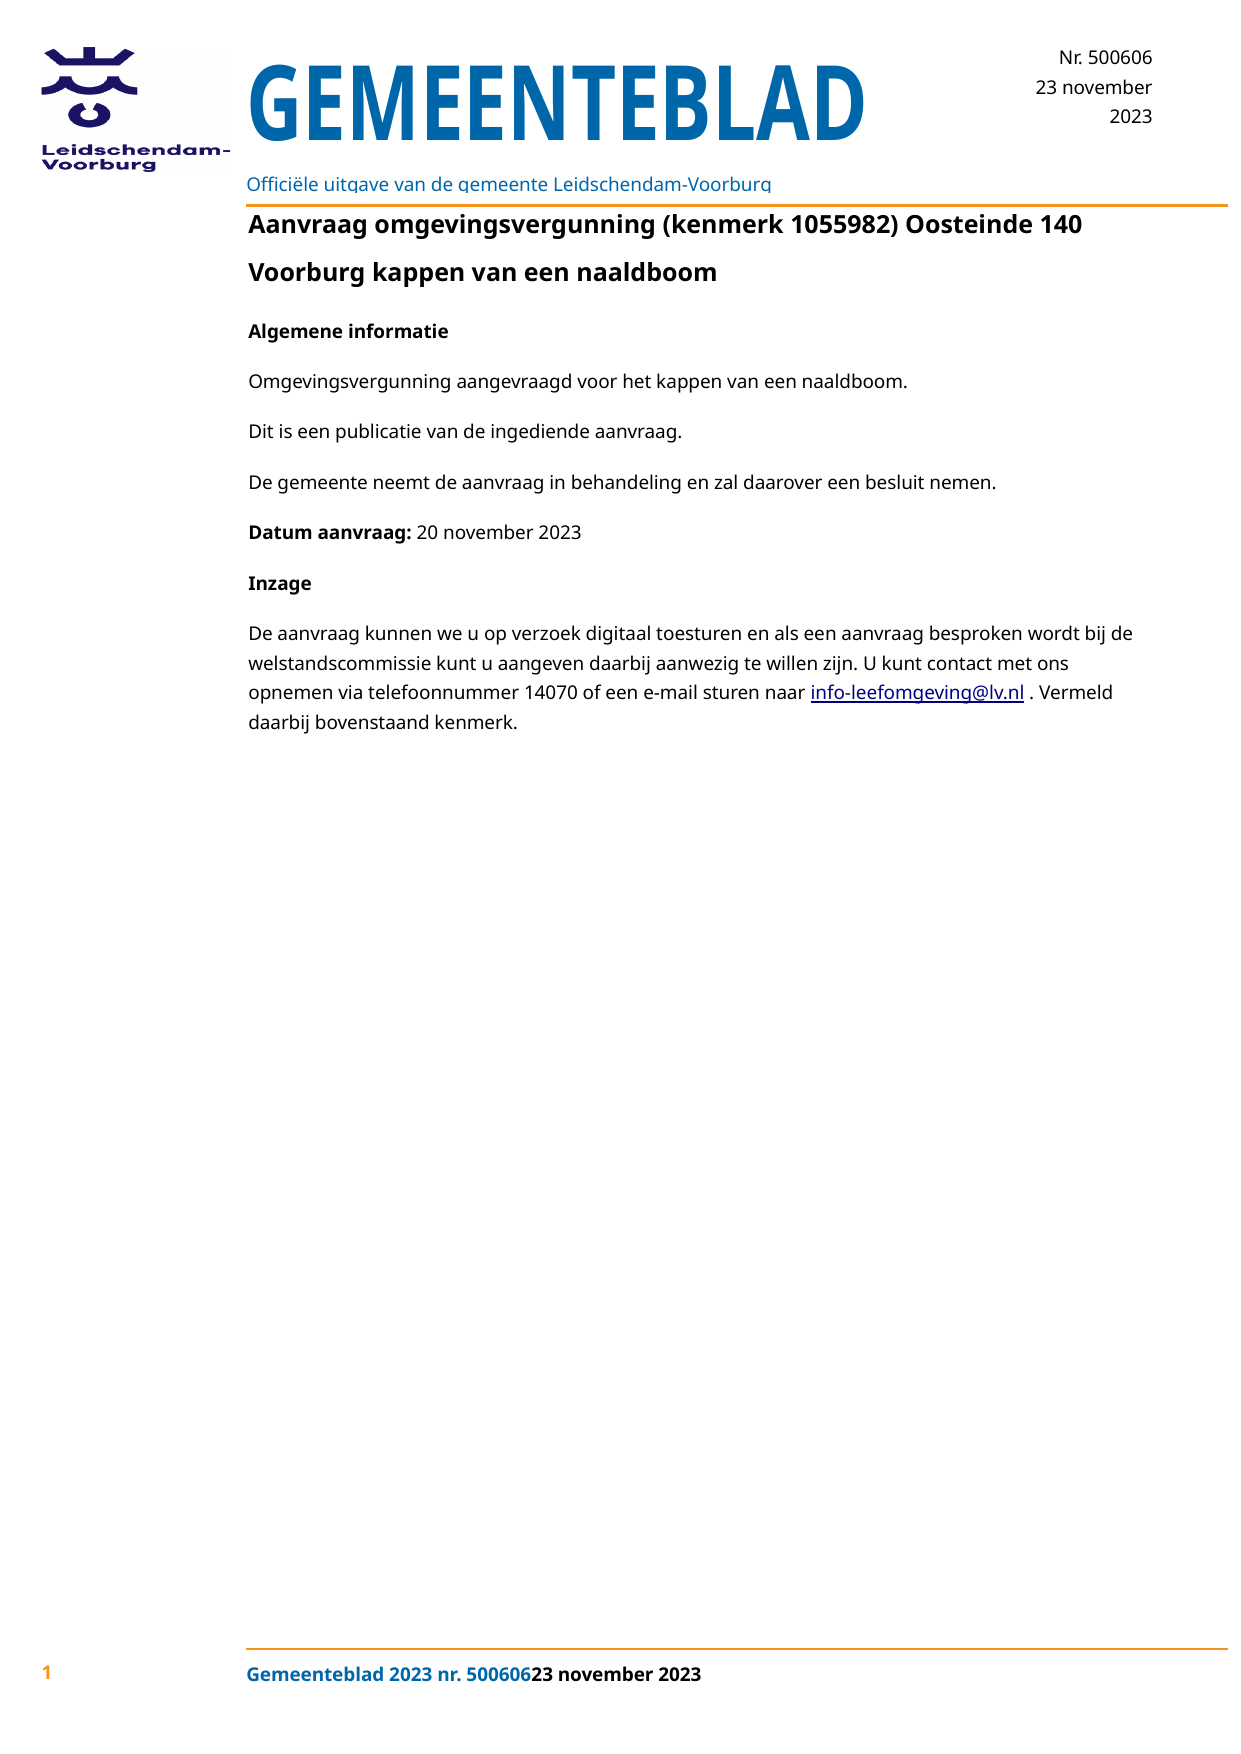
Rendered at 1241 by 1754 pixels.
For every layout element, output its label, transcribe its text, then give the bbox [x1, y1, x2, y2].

text De aanvraag kunnen we u op verzoek digitaal toesturen en als een aanvraag besproken wordt bij de welstandscommissie kunt u aangeven daarbij aanwezig te willen zijn. U kunt contact met ons opnemen via telefoonnummer 14070 of een e-mail sturen naar info-leefomgeving@lv.nl . Vermeld daarbij bovenstaand kenmerk. [248, 620, 1152, 735]
text Dit is een publicatie van de ingediende aanvraag. [248, 419, 1152, 444]
text Omgevingsvergunning aangevraagd voor het kappen van een naaldboom. [248, 368, 1152, 394]
text Aanvraag omgevingsvergunning (kenmerk 1055982) Oosteinde 140 Voorburg kappen van een naaldboom [248, 207, 1152, 288]
text Datum aanvraag: 20 november 2023 [248, 519, 1152, 545]
picture [41, 47, 231, 172]
text De gemeente neemt de aanvraag in behandeling en zal daarover een besluit nemen. [248, 469, 1152, 495]
text Inzage [248, 570, 1152, 596]
text Algemene informatie [248, 318, 1152, 344]
